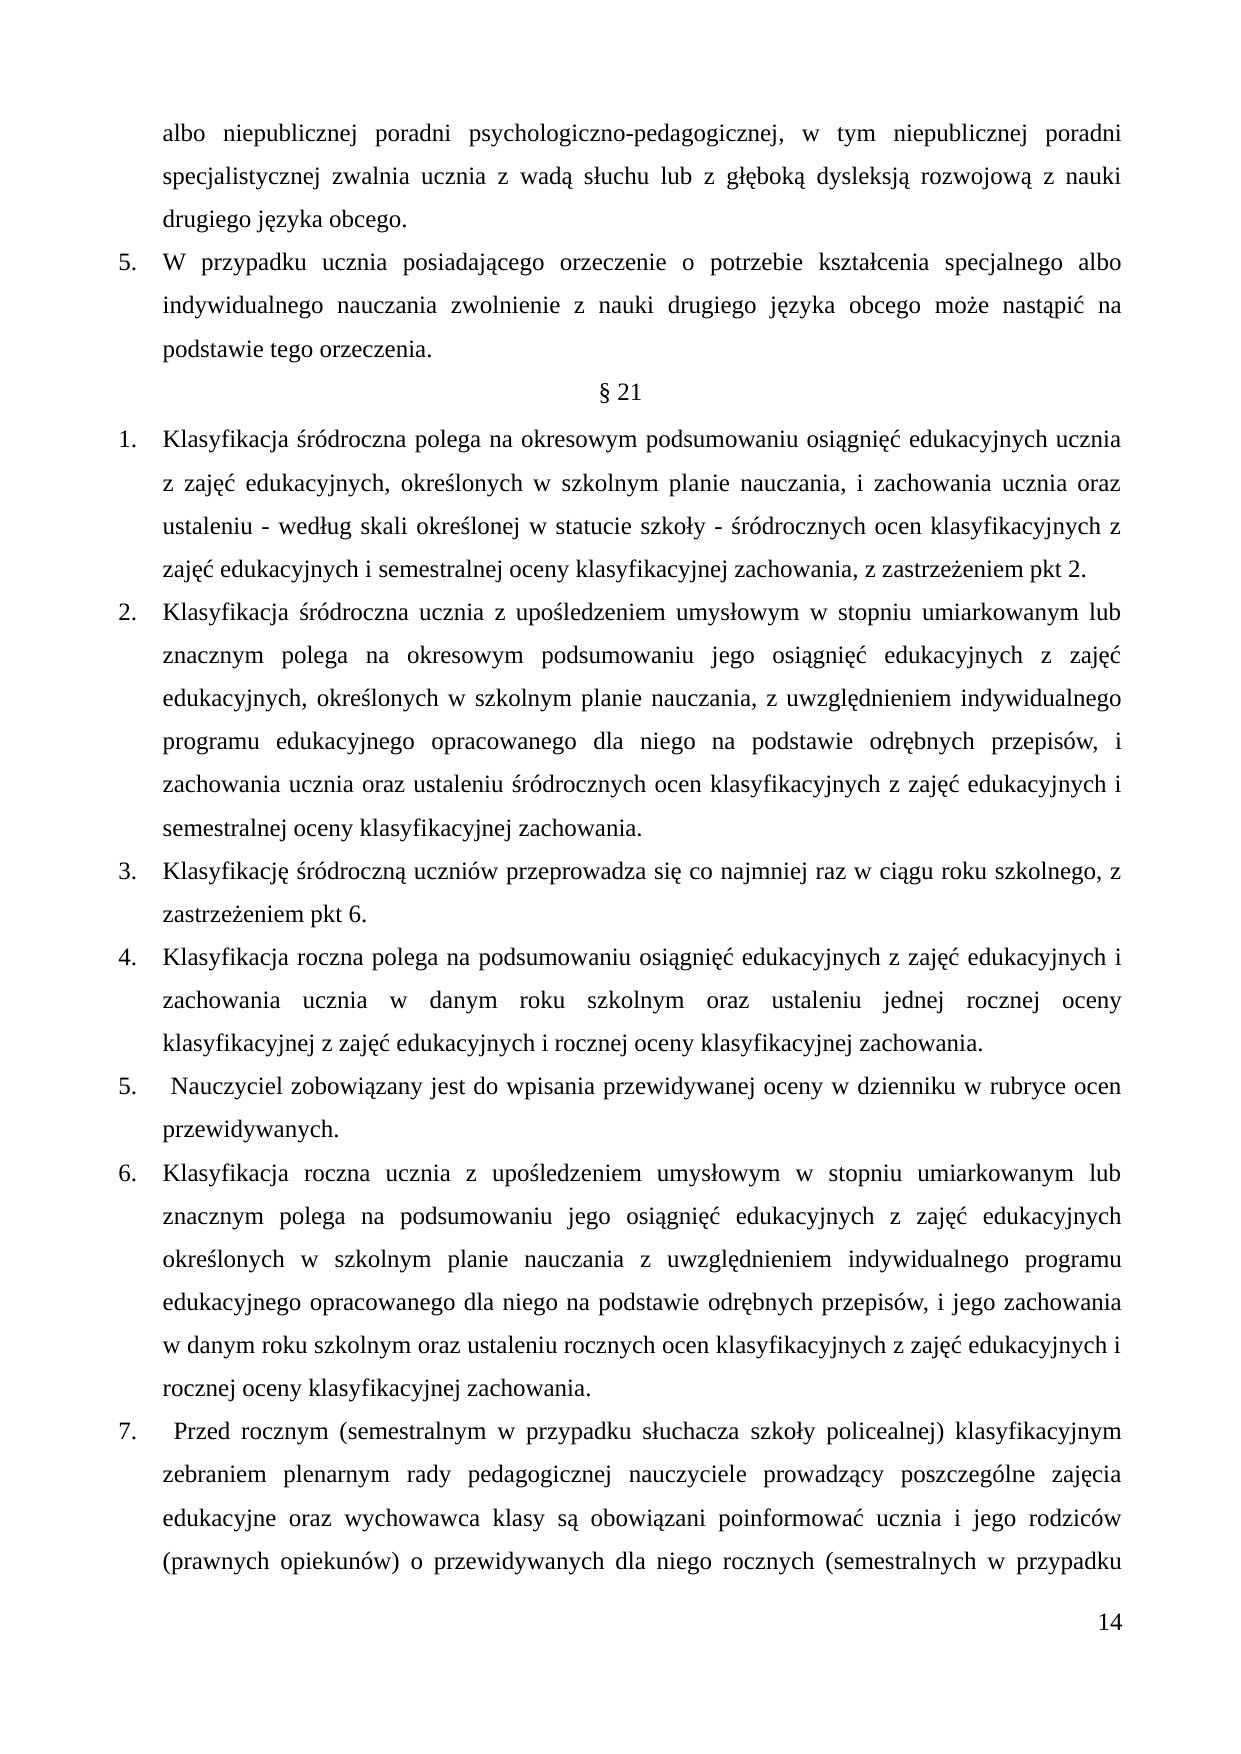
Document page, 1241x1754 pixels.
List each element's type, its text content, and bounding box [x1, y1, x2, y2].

list Klasyfikacja roczna ucznia z upośledzeniem umysłowym w stopniu umiarkowanym lub znacznym polega na podsumowaniu jego osiągnięć edukacyjnych z zajęć edukacyjnych określonych w szkolnym planie nauczania z uwzględnieniem indywidualnego programu edukacyjnego opracowanego dla niego na podstawie odrębnych przepisów, i jego zachowania w danym roku szkolnym oraz ustaleniu rocznych ocen klasyfikacyjnych z zajęć edukacyjnych i rocznej oceny klasyfikacyjnej zachowania. [118, 1158, 1122, 1402]
list Nauczyciel zobowiązany jest do wpisania przewidywanej oceny w dzienniku w rubryce ocen przewidywanych. [118, 1071, 1122, 1143]
list § 21 [118, 377, 1122, 406]
list W przypadku ucznia posiadającego orzeczenie o potrzebie kształcenia specjalnego albo indywidualnego nauczania zwolnienie z nauki drugiego języka obcego może nastąpić na podstawie tego orzeczenia. [118, 247, 1122, 362]
list Klasyfikacja śródroczna polega na okresowym podsumowaniu osiągnięć edukacyjnych ucznia z zajęć edukacyjnych, określonych w szkolnym planie nauczania, i zachowania ucznia oraz ustaleniu - według skali określonej w statucie szkoły - śródrocznych ocen klasyfikacyjnych z zajęć edukacyjnych i semestralnej oceny klasyfikacyjnej zachowania, z zastrzeżeniem pkt 2. [118, 424, 1122, 583]
list Przed rocznym (semestralnym w przypadku słuchacza szkoły policealnej) klasyfikacyjnym zebraniem plenarnym rady pedagogicznej nauczyciele prowadzący poszczególne zajęcia edukacyjne oraz wychowawca klasy są obowiązani poinformować ucznia i jego rodziców (prawnych opiekunów) o przewidywanych dla niego rocznych (semestralnych w przypadku [118, 1416, 1122, 1574]
list albo niepublicznej poradni psychologiczno-pedagogicznej, w tym niepublicznej poradni specjalistycznej zwalnia ucznia z wadą słuchu lub z głęboką dysleksją rozwojową z nauki drugiego języka obcego. [118, 118, 1122, 233]
list Klasyfikacja roczna polega na podsumowaniu osiągnięć edukacyjnych z zajęć edukacyjnych i zachowania ucznia w danym roku szkolnym oraz ustaleniu jednej rocznej oceny klasyfikacyjnej z zajęć edukacyjnych i rocznej oceny klasyfikacyjnej zachowania. [118, 942, 1122, 1057]
list Klasyfikację śródroczną uczniów przeprowadza się co najmniej raz w ciągu roku szkolnego, z zastrzeżeniem pkt 6. [118, 856, 1122, 928]
list Klasyfikacja śródroczna ucznia z upośledzeniem umysłowym w stopniu umiarkowanym lub znacznym polega na okresowym podsumowaniu jego osiągnięć edukacyjnych z zajęć edukacyjnych, określonych w szkolnym planie nauczania, z uwzględnieniem indywidualnego programu edukacyjnego opracowanego dla niego na podstawie odrębnych przepisów, i zachowania ucznia oraz ustaleniu śródrocznych ocen klasyfikacyjnych z zajęć edukacyjnych i semestralnej oceny klasyfikacyjnej zachowania. [118, 597, 1122, 841]
